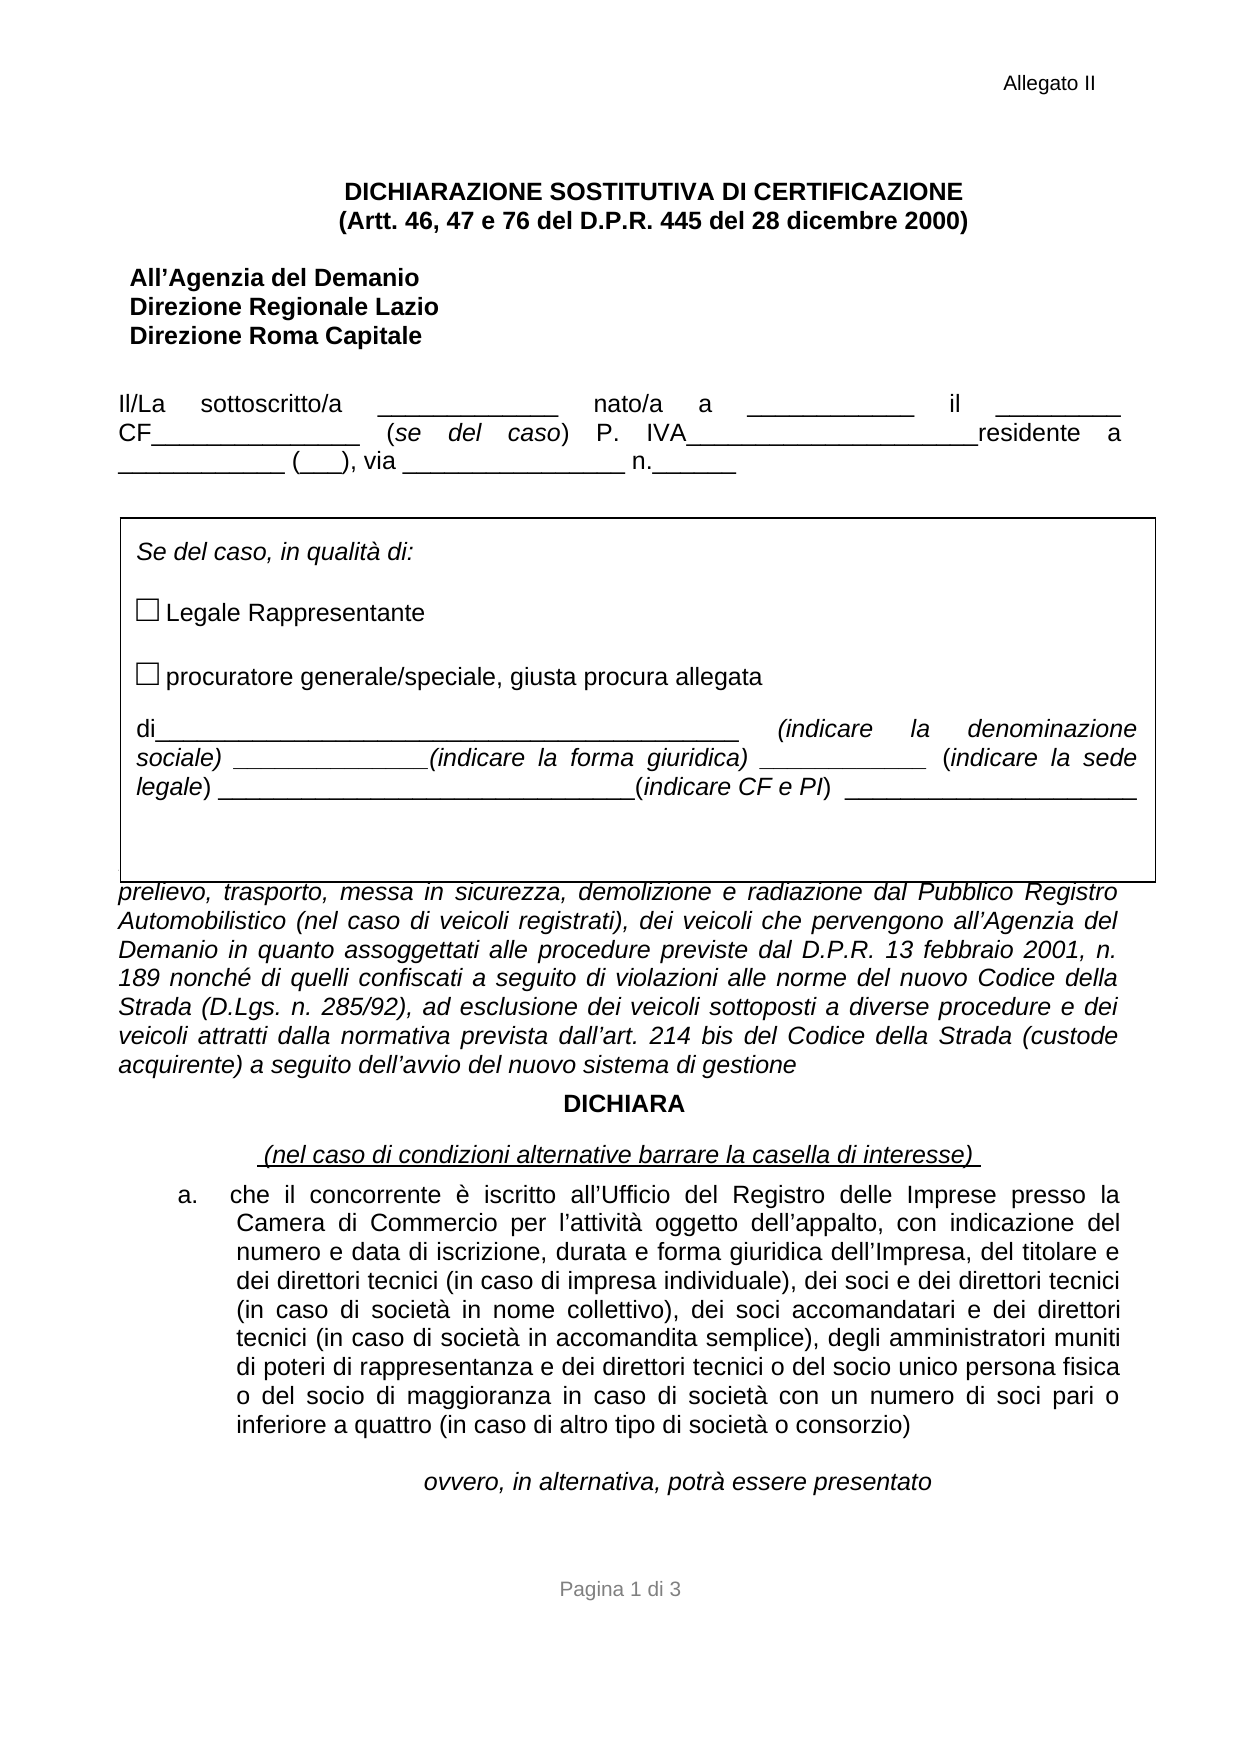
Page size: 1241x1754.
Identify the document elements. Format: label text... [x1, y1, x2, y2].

text in relazione alla procedura per la gestione del servizio, per ambiti territoriali provinciali, di prelievo, trasporto, messa in sicurezza, demolizione e radiazione dal Pubblico Registro Automobilistico (nel caso di veicoli registrati), dei veicoli che pervengono all’Agenzia del Demanio in quanto assoggettati alle procedure previste dal D.P.R. 13 febbraio 2001, n. 189 nonché di quelli confiscati a seguito di violazioni alle norme del nuovo Codice della Strada (D.Lgs. n. 285/92), ad esclusione dei veicoli sottoposti a diverse procedure e dei veicoli attratti dalla normativa prevista dall’art. 214 bis del Codice della Strada (custode acquirente) a seguito dell’avvio del nuovo sistema di gestione [118, 871, 1122, 1078]
table_header All’Agenzia del Demanio Direzione Regionale Lazio Direzione Roma Capitale [118, 264, 524, 350]
text ovvero, in alternativa, potrà essere presentato [236, 1467, 1122, 1496]
list che il concorrente è iscritto all’Ufficio del Registro delle Imprese presso la Camera di Commercio per l’attività oggetto dell’appalto, con indicazione del numero e data di iscrizione, durata e forma giuridica dell’Impresa, del titolare e dei direttori tecnici (in caso di impresa individuale), dei soci e dei direttori tecnici (in caso di società in nome collettivo), dei soci accomandatari e dei direttori tecnici (in caso di società in accomandita semplice), degli amministratori muniti di poteri di rappresentanza e dei direttori tecnici o del socio unico persona fisica o del socio di maggioranza in caso di società con un numero di soci pari o inferiore a quattro (in caso di altro tipo di società o consorzio) [177, 1179, 1122, 1438]
text (nel caso di condizioni alternative barrare la casella di interesse) [118, 1140, 1122, 1169]
subtitle DICHIARAZIONE SOSTITUTIVA DI CERTIFICAZIONE [177, 177, 1130, 206]
text □ procuratore generale/speciale, giusta procura allegata [136, 650, 1140, 693]
text Il/La sottoscritto/a _____________ nato/a a ____________ il _________ CF_______________ (se del caso) P. IVA_____________________residente a ____________ (___), via ________________ n.______ [118, 389, 1122, 475]
text Se del caso, in qualità di: [136, 537, 1140, 565]
text di__________________________________________ (indicare la denominazione sociale) ______________(indicare la forma giuridica) ____________ (indicare la sede legale) ______________________________(indicare CF e PI) _____________________ [136, 714, 1140, 800]
text (Artt. 46, 47 e 76 del D.P.R. 445 del 28 dicembre 2000) [177, 206, 1130, 235]
text □ Legale Rappresentante [136, 586, 1140, 629]
subtitle DICHIARA [118, 1089, 1130, 1117]
